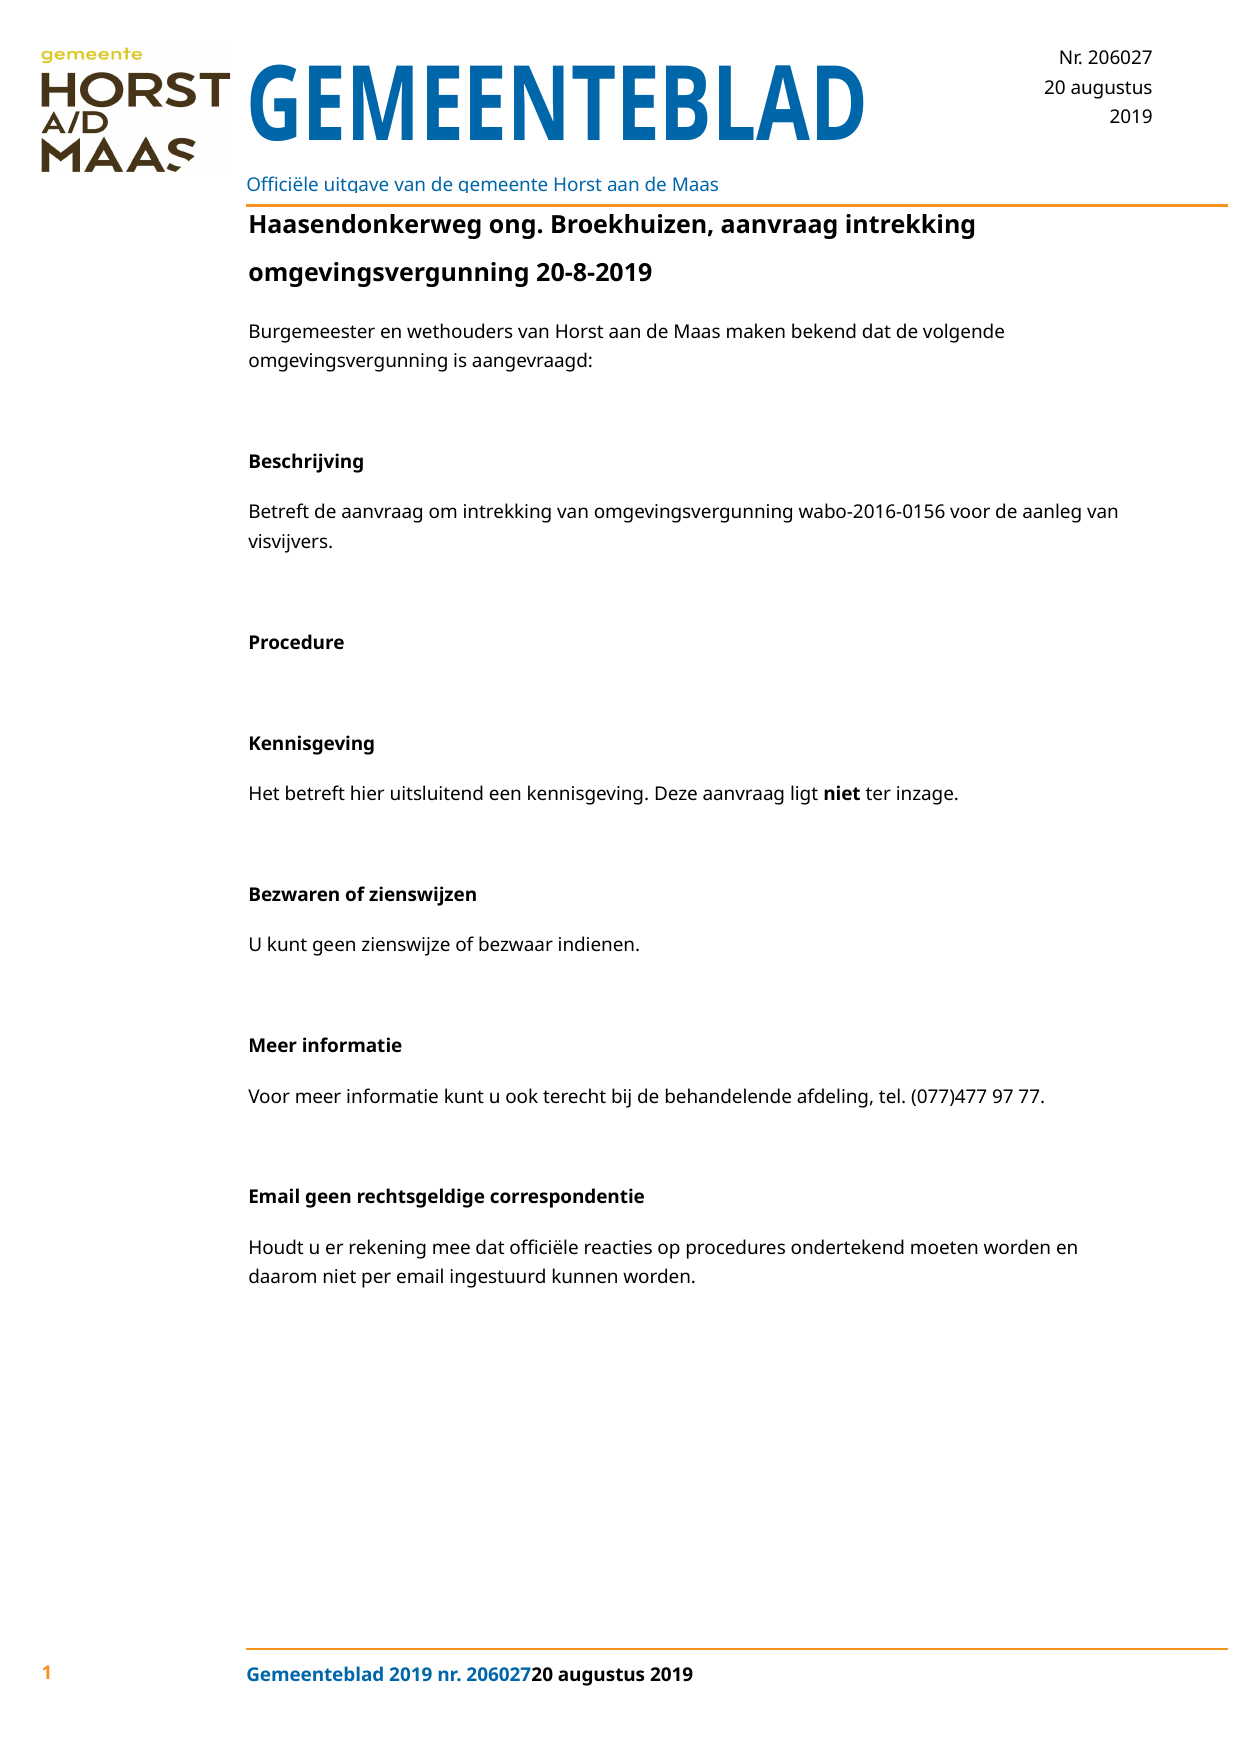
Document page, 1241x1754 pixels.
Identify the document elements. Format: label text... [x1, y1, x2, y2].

text Beschrijving [248, 448, 1152, 474]
text Procedure [248, 629, 1152, 655]
text Houdt u er rekening mee dat officiële reacties op procedures ondertekend moeten worden en daarom niet per email ingestuurd kunnen worden. [248, 1234, 1152, 1289]
text Haasendonkerweg ong. Broekhuizen, aanvraag intrekking omgevingsvergunning 20-8-2019 [248, 207, 1152, 288]
text Het betreft hier uitsluitend een kennisgeving. Deze aanvraag ligt niet ter inzage. [248, 780, 1152, 806]
text Kennisgeving [248, 730, 1152, 756]
text Bezwaren of zienswijzen [248, 881, 1152, 907]
text Betreft de aanvraag om intrekking van omgevingsvergunning wabo-2016-0156 voor de aanleg van visvijvers. [248, 499, 1152, 554]
picture [41, 47, 231, 172]
text U kunt geen zienswijze of bezwaar indienen. [248, 932, 1152, 957]
text Email geen rechtsgeldige correspondentie [248, 1184, 1152, 1209]
text Burgemeester en wethouders van Horst aan de Maas maken bekend dat de volgende omgevingsvergunning is aangevraagd: [248, 318, 1152, 373]
text Meer informatie [248, 1032, 1152, 1058]
text Voor meer informatie kunt u ook terecht bij de behandelende afdeling, tel. (077)477 97 77. [248, 1083, 1152, 1109]
